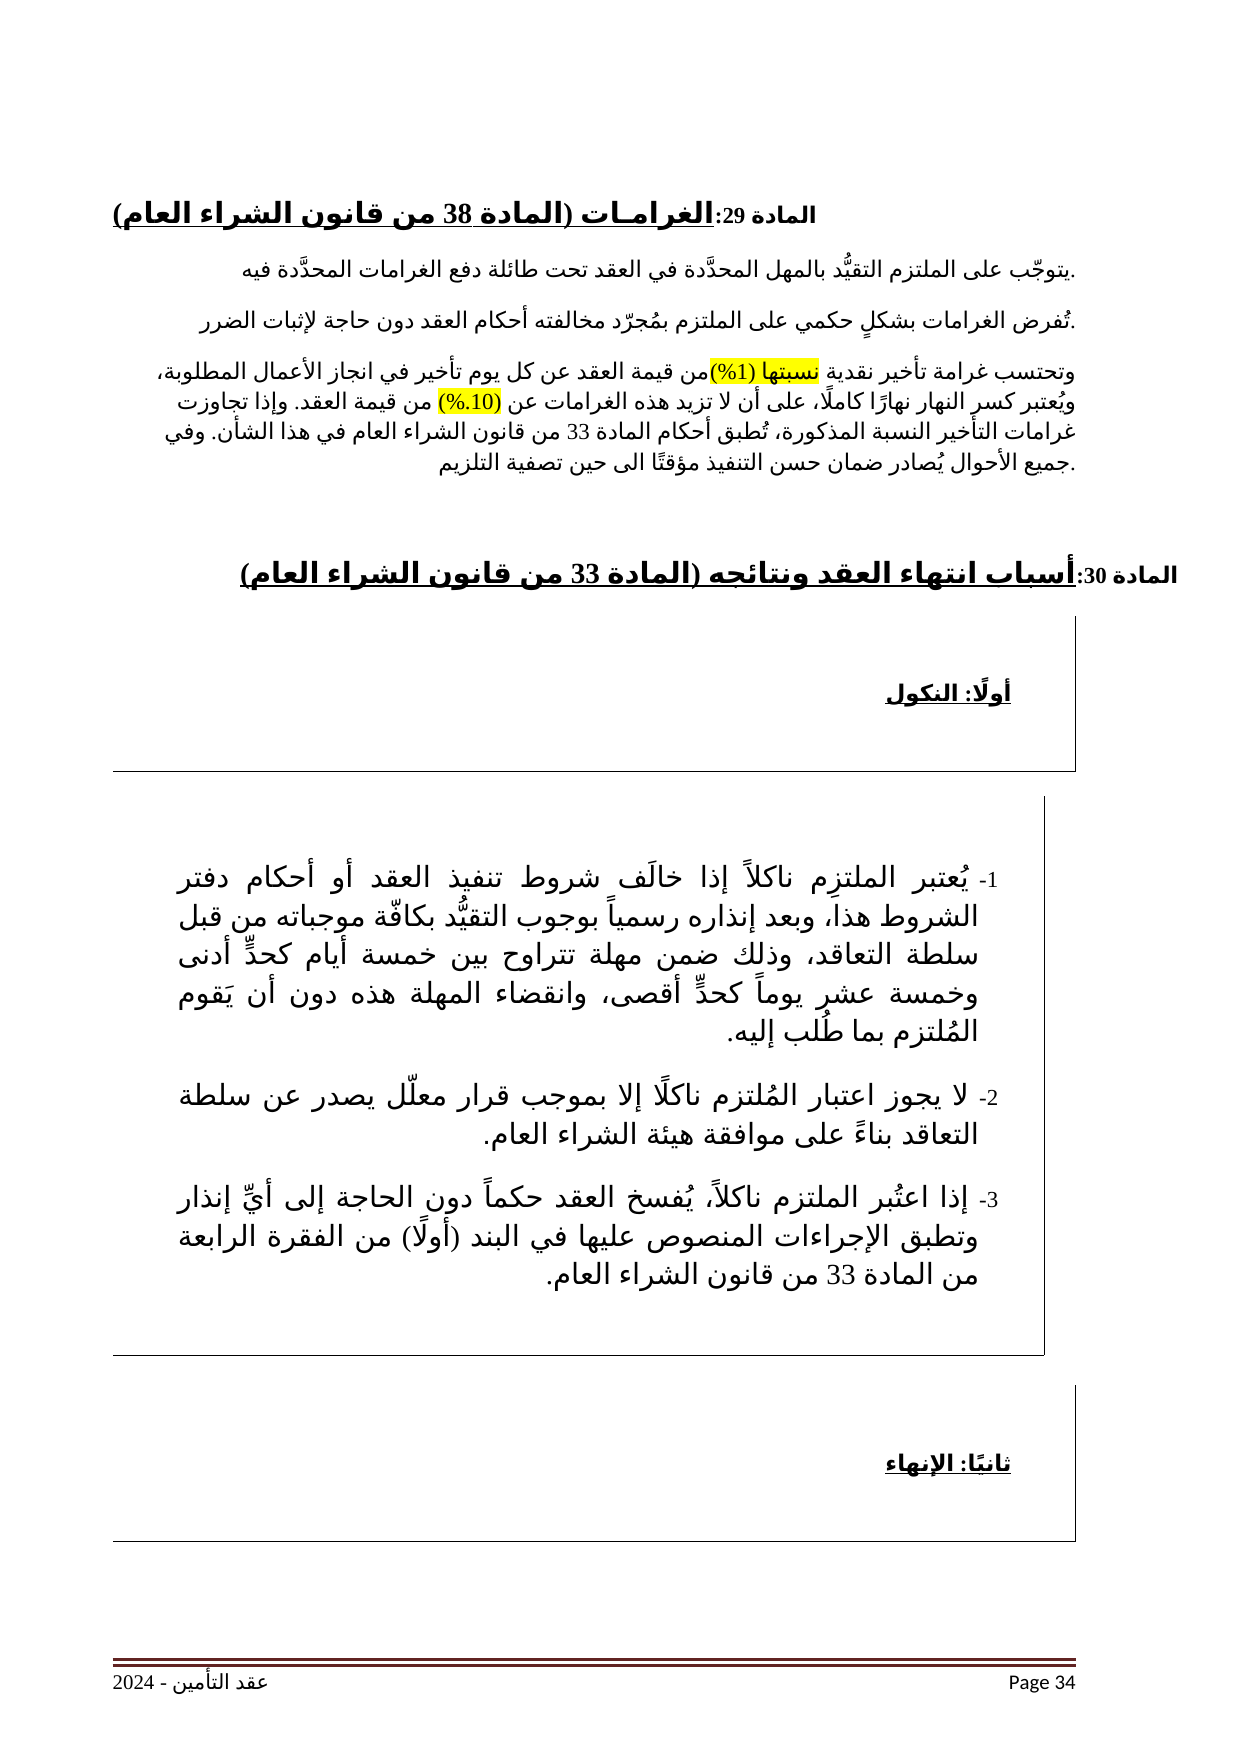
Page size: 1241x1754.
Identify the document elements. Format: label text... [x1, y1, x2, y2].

list إذا اعتُبر الملتزم ناكلاً، يُفسخ العقد حكماً دون الحاجة إلى أيِّ إنذار وتطبق الإجراءات المنصوص عليها في البند (أولًا) من الفقرة الرابعة من المادة 33 من قانون الشراء العام. [112, 1116, 1044, 1355]
text تُفرض الغرامات بشكلٍ حكمي على الملتزم بمُجرّد مخالفته أحكام العقد دون حاجة لإثبات الضرر. [112, 307, 1076, 333]
text أولًا: النكول [112, 616, 1075, 771]
text ثانيًا: الإنهاء [112, 1385, 1075, 1541]
subtitle أسباب انتهاء العقد ونتائجه (المادة 33 من قانون الشراء العام) [112, 556, 1076, 590]
list لا يجوز اعتبار المُلتزم ناكلًا إلا بموجب قرار معلّل يصدر عن سلطة التعاقد بناءً على موافقة هيئة الشراء العام. [112, 1013, 1044, 1116]
subtitle الغرامـات (المادة 38 من قانون الشراء العام) [112, 197, 1076, 230]
list يُعتبر الملتزِم ناكلاً إذا خالَف شروط تنفيذ العقد أو أحكام دفتر الشروط هذا، وبعد إنذاره رسمياً بوجوب التقيُّد بكافّة موجباته من قبل سلطة التعاقد، وذلك ضمن مهلة تتراوح بين خمسة أيام كحدٍّ أدنى وخمسة عشر يوماً كحدٍّ أقصى، وانقضاء المهلة هذه دون أن يَقوم المُلتزم بما طُلب إليه. [112, 796, 1044, 1013]
text وتحتسب غرامة تأخير نقدية نسبتها (1%)من قيمة العقد عن كل يوم تأخير في انجاز الأعمال المطلوبة، ويُعتبر كسر النهار نهارًا كاملًا، على أن لا تزيد هذه الغرامات عن (10.%) من قيمة العقد. وإذا تجاوزت غرامات التأخير النسبة المذكورة، تُطبق أحكام المادة 33 من قانون الشراء العام في هذا الشأن. وفي جميع الأحوال يُصادر ضمان حسن التنفيذ مؤقتًا الى حين تصفية التلزيم. [112, 358, 1076, 475]
text يتوجّب على الملتزم التقيُّد بالمهل المحدَّدة في العقد تحت طائلة دفع الغرامات المحدَّدة فيه. [112, 256, 1076, 282]
